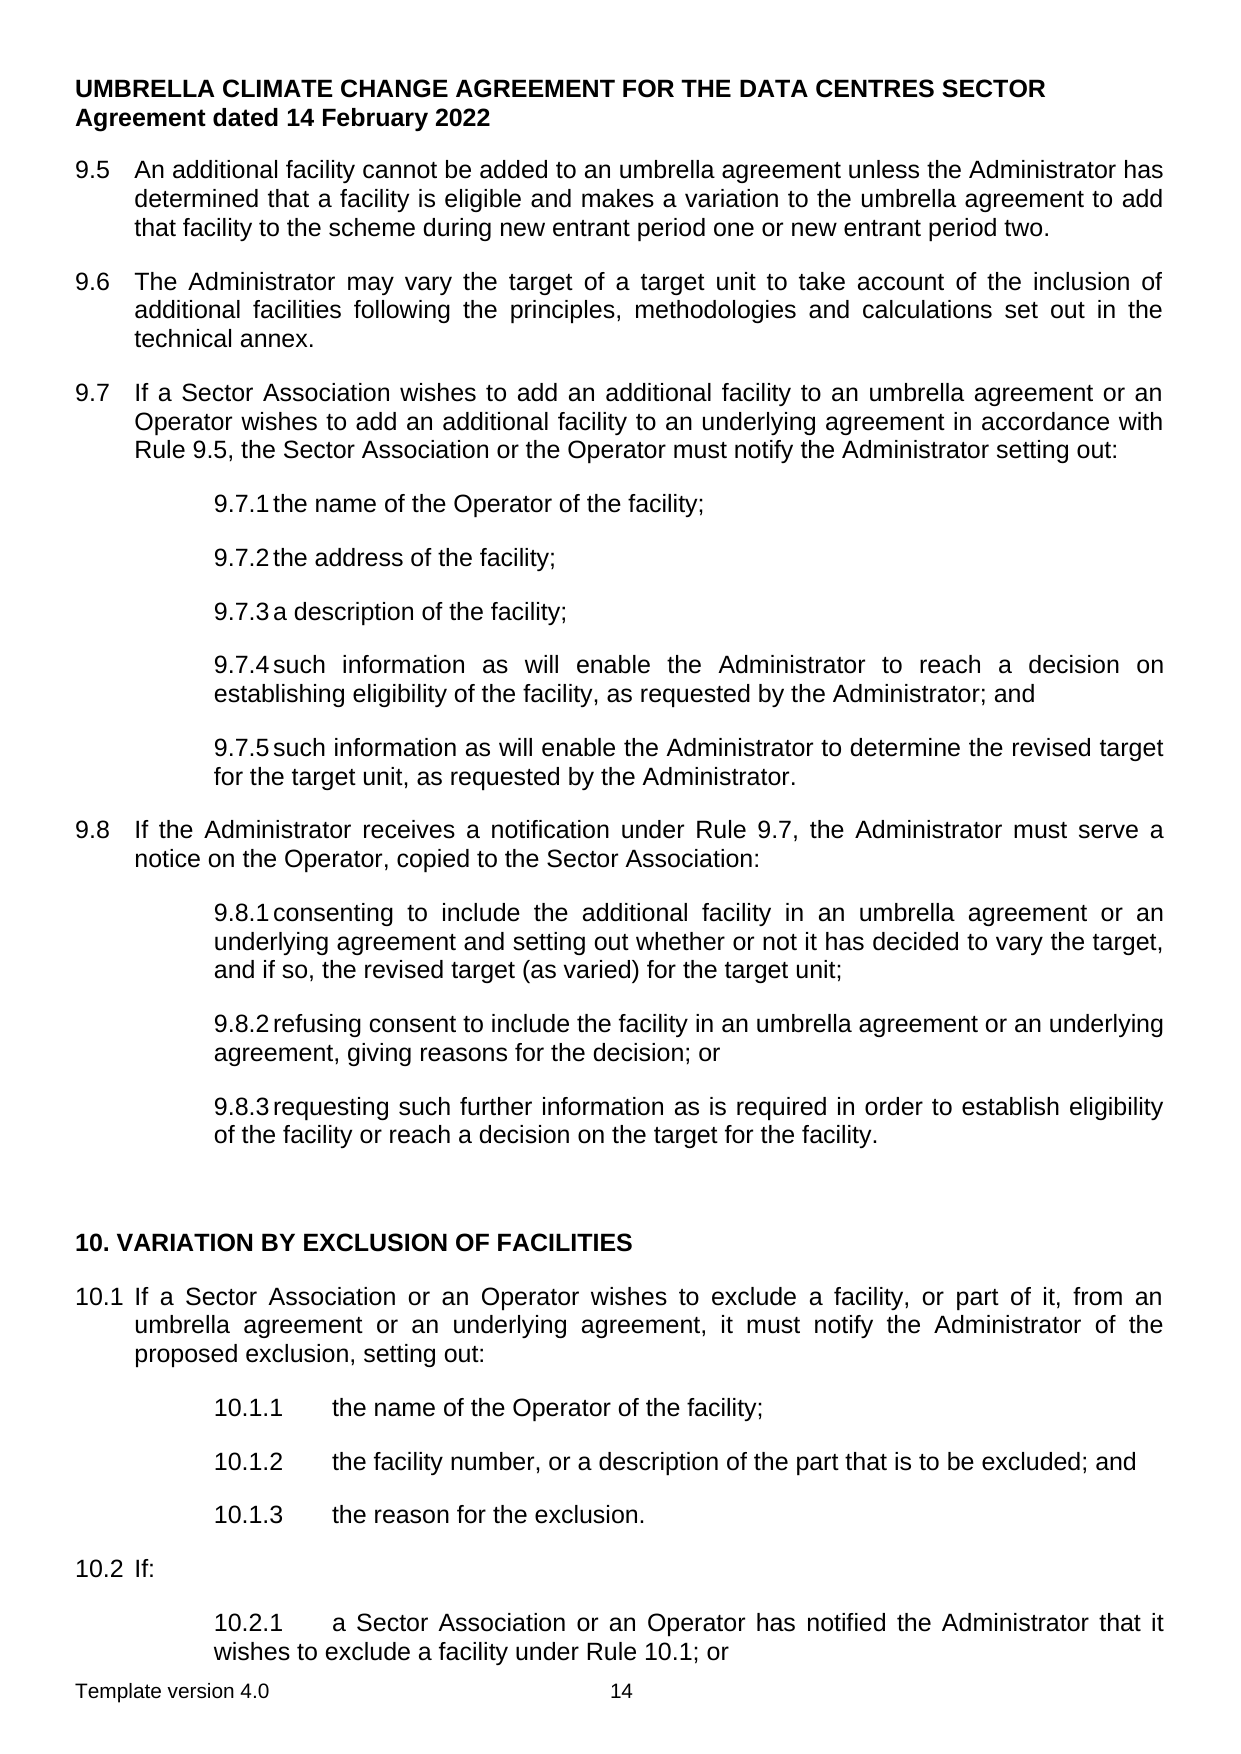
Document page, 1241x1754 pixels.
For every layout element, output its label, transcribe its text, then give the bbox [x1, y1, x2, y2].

list refusing consent to include the facility in an umbrella agreement or an underlying agreement, giving reasons for the decision; or [214, 1009, 1165, 1066]
list If: [75, 1554, 1165, 1583]
list consenting to include the additional facility in an umbrella agreement or an underlying agreement and setting out whether or not it has decided to vary the target, and if so, the revised target (as varied) for the target unit; [214, 898, 1165, 984]
list The Administrator may vary the target of a target unit to take account of the inclusion of additional facilities following the principles, methodologies and calculations set out in the technical annex. [75, 266, 1165, 353]
list the address of the facility; [214, 543, 1165, 571]
list a Sector Association or an Operator has notified the Administrator that it wishes to exclude a facility under Rule 10.1; or [214, 1608, 1165, 1665]
list If a Sector Association or an Operator wishes to exclude a facility, or part of it, from an umbrella agreement or an underlying agreement, it must notify the Administrator of the proposed exclusion, setting out: [75, 1281, 1165, 1368]
list An additional facility cannot be added to an umbrella agreement unless the Administrator has determined that a facility is eligible and makes a variation to the umbrella agreement to add that facility to the scheme during new entrant period one or new entrant period two. [75, 155, 1165, 241]
list a description of the facility; [214, 596, 1165, 625]
list the name of the Operator of the facility; [214, 1393, 1165, 1421]
list the facility number, or a description of the part that is to be excluded; and [214, 1446, 1165, 1475]
list If the Administrator receives a notification under Rule 9.7, the Administrator must serve a notice on the Operator, copied to the Sector Association: [75, 815, 1165, 873]
list such information as will enable the Administrator to reach a decision on establishing eligibility of the facility, as requested by the Administrator; and [214, 650, 1165, 708]
list the reason for the exclusion. [214, 1500, 1165, 1529]
list such information as will enable the Administrator to determine the revised target for the target unit, as requested by the Administrator. [214, 733, 1165, 790]
list requesting such further information as is required in order to establish eligibility of the facility or reach a decision on the target for the facility. [214, 1091, 1165, 1149]
list If a Sector Association wishes to add an additional facility to an umbrella agreement or an Operator wishes to add an additional facility to an underlying agreement in accordance with Rule 9.5, the Sector Association or the Operator must notify the Administrator setting out: [75, 378, 1165, 464]
list the name of the Operator of the facility; [214, 489, 1165, 518]
list VARIATION BY EXCLUSION OF FACILITIES [75, 1228, 1165, 1256]
